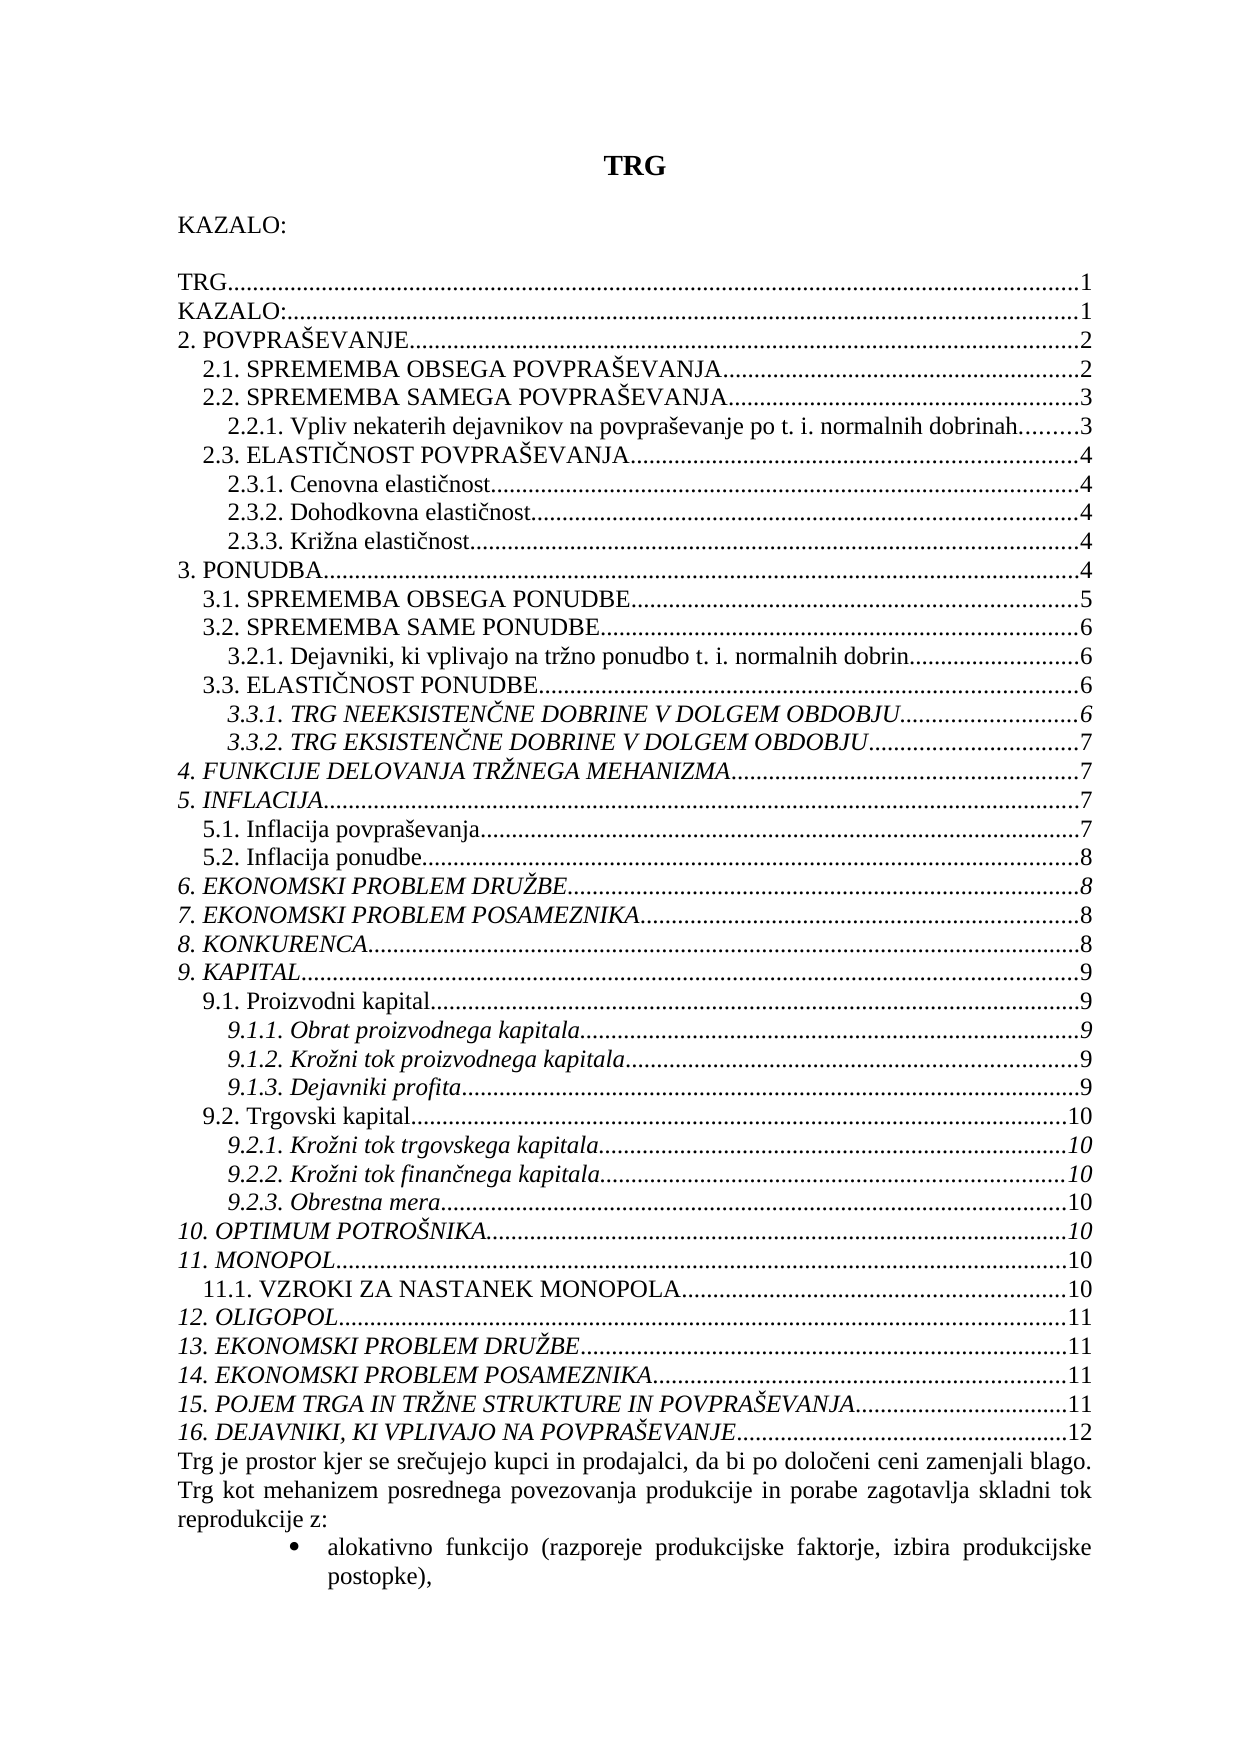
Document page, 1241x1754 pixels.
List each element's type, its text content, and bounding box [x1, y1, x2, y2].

text 5.2. Inflacija ponudbe 8 [202, 842, 1092, 871]
text 9.2. Trgovski kapital 10 [202, 1101, 1092, 1130]
text 10. OPTIMUM POTROŠNIKA 10 [177, 1216, 1092, 1245]
text 9.1. Proizvodni kapital 9 [202, 986, 1092, 1015]
text 16. DEJAVNIKI, KI VPLIVAJO NA POVPRAŠEVANJE 12 [177, 1417, 1092, 1446]
list alokativno funkcijo (razporeje produkcijske faktorje, izbira produkcijske postopke), [290, 1532, 1092, 1590]
text 9.1.1. Obrat proizvodnega kapitala 9 [227, 1015, 1092, 1044]
text 12. OLIGOPOL 11 [177, 1302, 1092, 1331]
text 3.1. SPREMEMBA OBSEGA PONUDBE 5 [202, 584, 1092, 612]
text 8. KONKURENCA 8 [177, 929, 1092, 957]
text 3.3.1. TRG NEEKSISTENČNE DOBRINE V DOLGEM OBDOBJU 6 [227, 699, 1092, 727]
text 2.3. ELASTIČNOST POVPRAŠEVANJA 4 [202, 440, 1092, 469]
text 2.3.1. Cenovna elastičnost 4 [227, 469, 1092, 497]
text 5.1. Inflacija povpraševanja 7 [202, 814, 1092, 842]
text 11.1. VZROKI ZA NASTANEK MONOPOLA 10 [202, 1274, 1092, 1302]
text 9. KAPITAL 9 [177, 957, 1092, 986]
text 14. EKONOMSKI PROBLEM POSAMEZNIKA 11 [177, 1360, 1092, 1389]
text 2.3.2. Dohodkovna elastičnost 4 [227, 497, 1092, 526]
text Trg je prostor kjer se srečujejo kupci in prodajalci, da bi po določeni ceni zamenjali blago. Trg kot mehanizem posrednega povezovanja produkcije in porabe zagotavlja skladni tok reprodukcije z: [177, 1446, 1092, 1532]
text 9.1.2. Krožni tok proizvodnega kapitala 9 [227, 1044, 1092, 1072]
text KAZALO: 1 [177, 296, 1092, 325]
text 2. POVPRAŠEVANJE 2 [177, 325, 1092, 354]
text 3.2.1. Dejavniki, ki vplivajo na tržno ponudbo t. i. normalnih dobrin 6 [227, 641, 1092, 670]
text 3.2. SPREMEMBA SAME PONUDBE 6 [202, 612, 1092, 641]
text 13. EKONOMSKI PROBLEM DRUŽBE 11 [177, 1331, 1092, 1360]
text 15. POJEM TRGA IN TRŽNE STRUKTURE IN POVPRAŠEVANJA 11 [177, 1389, 1092, 1417]
text 5. INFLACIJA 7 [177, 785, 1092, 814]
text TRG 1 [177, 267, 1092, 296]
text 6. EKONOMSKI PROBLEM DRUŽBE 8 [177, 871, 1092, 900]
text 7. EKONOMSKI PROBLEM POSAMEZNIKA 8 [177, 900, 1092, 929]
text 2.3.3. Križna elastičnost 4 [227, 526, 1092, 555]
text 3.3.2. TRG EKSISTENČNE DOBRINE V DOLGEM OBDOBJU 7 [227, 727, 1092, 756]
text 2.2.1. Vpliv nekaterih dejavnikov na povpraševanje po t. i. normalnih dobrinah 3 [227, 411, 1092, 440]
text 3. PONUDBA 4 [177, 555, 1092, 584]
text 2.1. SPREMEMBA OBSEGA POVPRAŠEVANJA 2 [202, 354, 1092, 382]
text 9.2.2. Krožni tok finančnega kapitala 10 [227, 1159, 1092, 1187]
subtitle TRG [177, 148, 1092, 181]
text 4. FUNKCIJE DELOVANJA TRŽNEGA MEHANIZMA 7 [177, 756, 1092, 785]
text 11. MONOPOL 10 [177, 1245, 1092, 1274]
text 9.2.1. Krožni tok trgovskega kapitala 10 [227, 1130, 1092, 1159]
text 9.1.3. Dejavniki profita 9 [227, 1072, 1092, 1101]
subtitle KAZALO: [177, 210, 1092, 239]
text 9.2.3. Obrestna mera 10 [227, 1187, 1092, 1216]
text 2.2. SPREMEMBA SAMEGA POVPRAŠEVANJA 3 [202, 382, 1092, 411]
text 3.3. ELASTIČNOST PONUDBE 6 [202, 670, 1092, 699]
